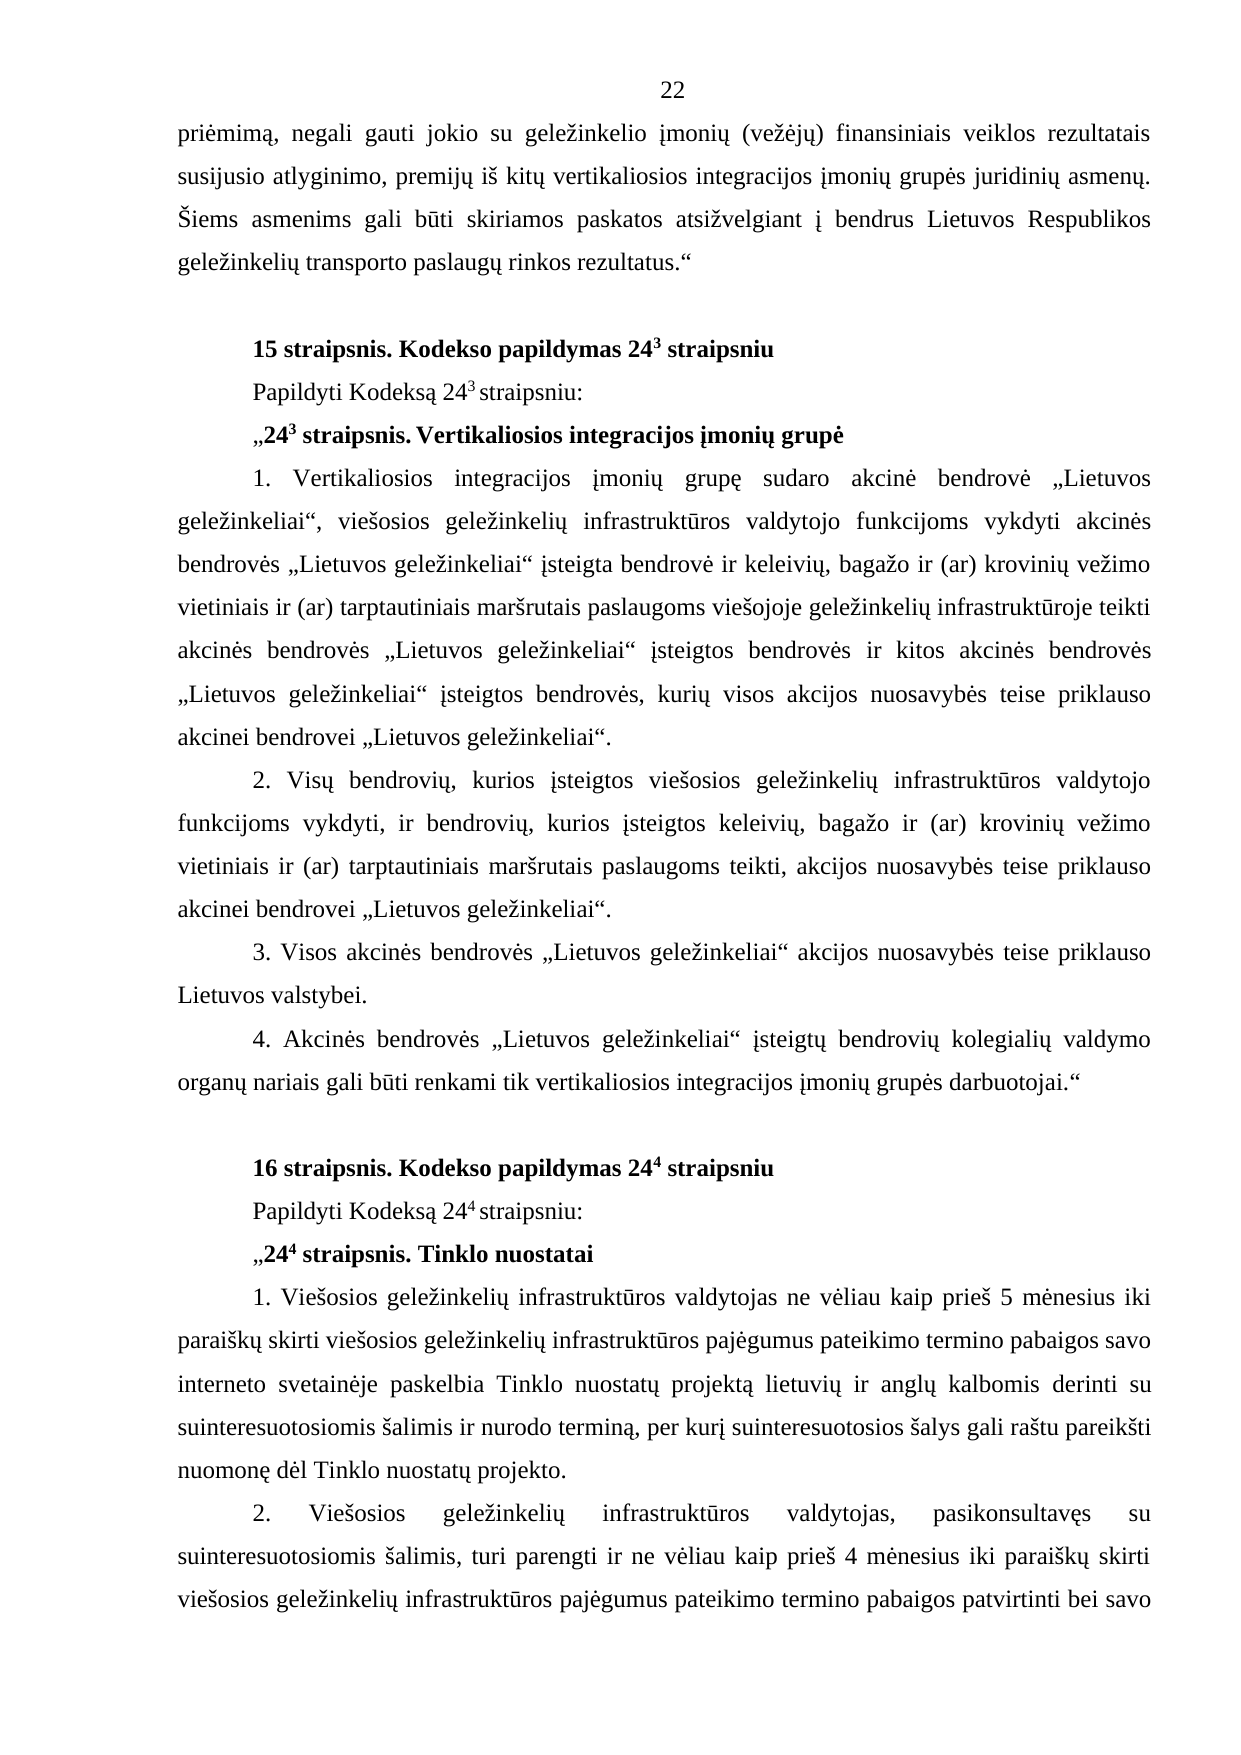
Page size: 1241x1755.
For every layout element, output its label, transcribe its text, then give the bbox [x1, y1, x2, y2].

text 1. Vertikaliosios integracijos įmonių grupę sudaro akcinė bendrovė „Lietuvos geležinkeliai“, viešosios geležinkelių infrastruktūros valdytojo funkcijoms vykdyti akcinės bendrovės „Lietuvos geležinkeliai“ įsteigta bendrovė ir keleivių, bagažo ir (ar) krovinių vežimo vietiniais ir (ar) tarptautiniais maršrutais paslaugoms viešojoje geležinkelių infrastruktūroje teikti akcinės bendrovės „Lietuvos geležinkeliai“ įsteigtos bendrovės ir kitos akcinės bendrovės „Lietuvos geležinkeliai“ įsteigtos bendrovės, kurių visos akcijos nuosavybės teise priklauso akcinei bendrovei „Lietuvos geležinkeliai“. [177, 463, 1152, 751]
text Papildyti Kodeksą 243 straipsniu: [177, 377, 1152, 406]
text Papildyti Kodeksą 244 straipsniu: [177, 1196, 1152, 1225]
text 4. Akcinės bendrovės „Lietuvos geležinkeliai“ įsteigtų bendrovių kolegialių valdymo organų nariais gali būti renkami tik vertikaliosios integracijos įmonių grupės darbuotojai.“ [177, 1024, 1152, 1096]
text 3. Visos akcinės bendrovės „Lietuvos geležinkeliai“ akcijos nuosavybės teise priklauso Lietuvos valstybei. [177, 937, 1152, 1009]
text „243 straipsnis. Vertikaliosios integracijos įmonių grupė [177, 420, 1152, 449]
text „244 straipsnis. Tinklo nuostatai [177, 1239, 1152, 1268]
text priėmimą, negali gauti jokio su geležinkelio įmonių (vežėjų) finansiniais veiklos rezultatais susijusio atlyginimo, premijų iš kitų vertikaliosios integracijos įmonių grupės juridinių asmenų. Šiems asmenims gali būti skiriamos paskatos atsižvelgiant į bendrus Lietuvos Respublikos geležinkelių transporto paslaugų rinkos rezultatus.“ [177, 118, 1152, 276]
text 16 straipsnis. Kodekso papildymas 244 straipsniu [177, 1153, 1152, 1182]
text 2. Visų bendrovių, kurios įsteigtos viešosios geležinkelių infrastruktūros valdytojo funkcijoms vykdyti, ir bendrovių, kurios įsteigtos keleivių, bagažo ir (ar) krovinių vežimo vietiniais ir (ar) tarptautiniais maršrutais paslaugoms teikti, akcijos nuosavybės teise priklauso akcinei bendrovei „Lietuvos geležinkeliai“. [177, 765, 1152, 923]
text 2. Viešosios geležinkelių infrastruktūros valdytojas, pasikonsultavęs su suinteresuotosiomis šalimis, turi parengti ir ne vėliau kaip prieš 4 mėnesius iki paraiškų skirti viešosios geležinkelių infrastruktūros pajėgumus pateikimo termino pabaigos patvirtinti bei savo [177, 1498, 1152, 1613]
text 15 straipsnis. Kodekso papildymas 243 straipsniu [177, 334, 1152, 362]
text 1. Viešosios geležinkelių infrastruktūros valdytojas ne vėliau kaip prieš 5 mėnesius iki paraiškų skirti viešosios geležinkelių infrastruktūros pajėgumus pateikimo termino pabaigos savo interneto svetainėje paskelbia Tinklo nuostatų projektą lietuvių ir anglų kalbomis derinti su suinteresuotosiomis šalimis ir nurodo terminą, per kurį suinteresuotosios šalys gali raštu pareikšti nuomonę dėl Tinklo nuostatų projekto. [177, 1282, 1152, 1484]
